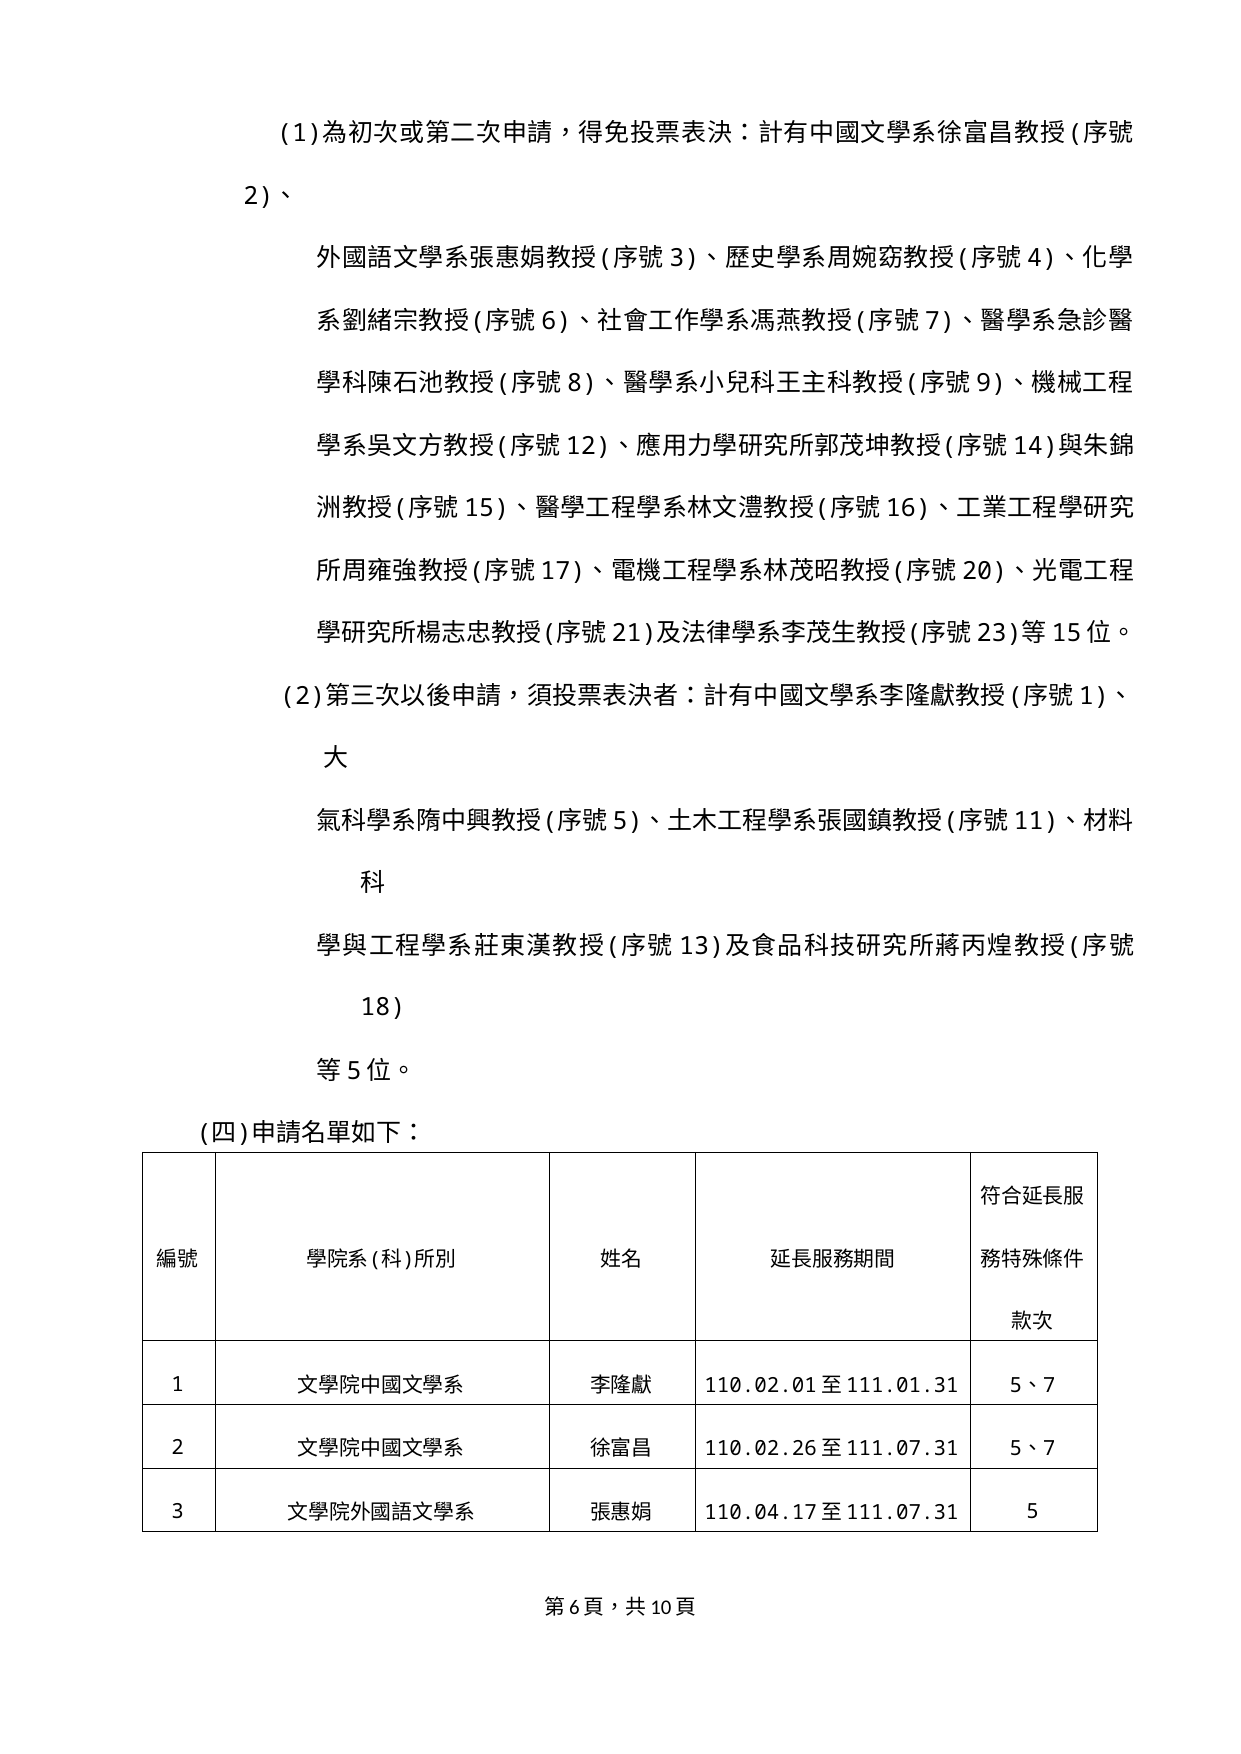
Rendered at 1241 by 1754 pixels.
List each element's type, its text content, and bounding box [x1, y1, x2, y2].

table_cell 3 [143, 1469, 215, 1531]
table_cell 110.02.01至111.01.31 [696, 1341, 970, 1404]
text 學與工程學系莊東漢教授(序號13)及食品科技研究所蔣丙煌教授(序號18) [316, 902, 1134, 1027]
table_cell 徐富昌 [550, 1405, 695, 1467]
table_cell 文學院外國語文學系 [216, 1469, 549, 1531]
table_cell 5、7 [971, 1405, 1097, 1467]
text 等5位。 [316, 1027, 1134, 1089]
table_cell 李隆獻 [550, 1341, 695, 1404]
table_cell 110.02.26至111.07.31 [696, 1405, 970, 1467]
table_cell 1 [143, 1341, 215, 1404]
table_header 符合延長服務特殊條件款次 [971, 1153, 1097, 1340]
table_cell 張惠娟 [550, 1469, 695, 1531]
table_cell 2 [143, 1405, 215, 1467]
text 氣科學系隋中興教授(序號5)、土木工程學系張國鎮教授(序號11)、材料科 [316, 777, 1134, 902]
text (1)為初次或第二次申請，得免投票表決：計有中國文學系徐富昌教授(序號2)、 [243, 89, 1134, 214]
table_header 學院系(科)所別 [216, 1153, 549, 1340]
table_cell 文學院中國文學系 [216, 1405, 549, 1467]
table_cell 文學院中國文學系 [216, 1341, 549, 1404]
text (2)第三次以後申請，須投票表決者：計有中國文學系李隆獻教授(序號1)、大 [280, 652, 1134, 777]
table_header 延長服務期間 [696, 1153, 970, 1340]
table_cell 5 [971, 1469, 1097, 1531]
table_header 姓名 [550, 1153, 695, 1340]
table_header 編號 [143, 1153, 215, 1340]
text (四)申請名單如下： [181, 1089, 1134, 1152]
text 外國語文學系張惠娟教授(序號3)、歷史學系周婉窈教授(序號4)、化學系劉緒宗教授(序號6)、社會工作學系馮燕教授(序號7)、醫學系急診醫學科陳石池教授(序號8)、醫學系小兒科王主科教授(序號9)、機械工程學系吳文方教授(序號12)、應用力學研究所郭茂坤教授(序號14)與朱錦洲教授(序號15)、醫學工程學系林文澧教授(序號16)、工業工程學研究所周雍強教授(序號17)、電機工程學系林茂昭教授(序號20)、光電工程學研究所楊志忠教授(序號21)及法律學系李茂生教授(序號23)等15位。 [316, 214, 1134, 652]
table_cell 5、7 [971, 1341, 1097, 1404]
table_cell 110.04.17至111.07.31 [696, 1469, 970, 1531]
